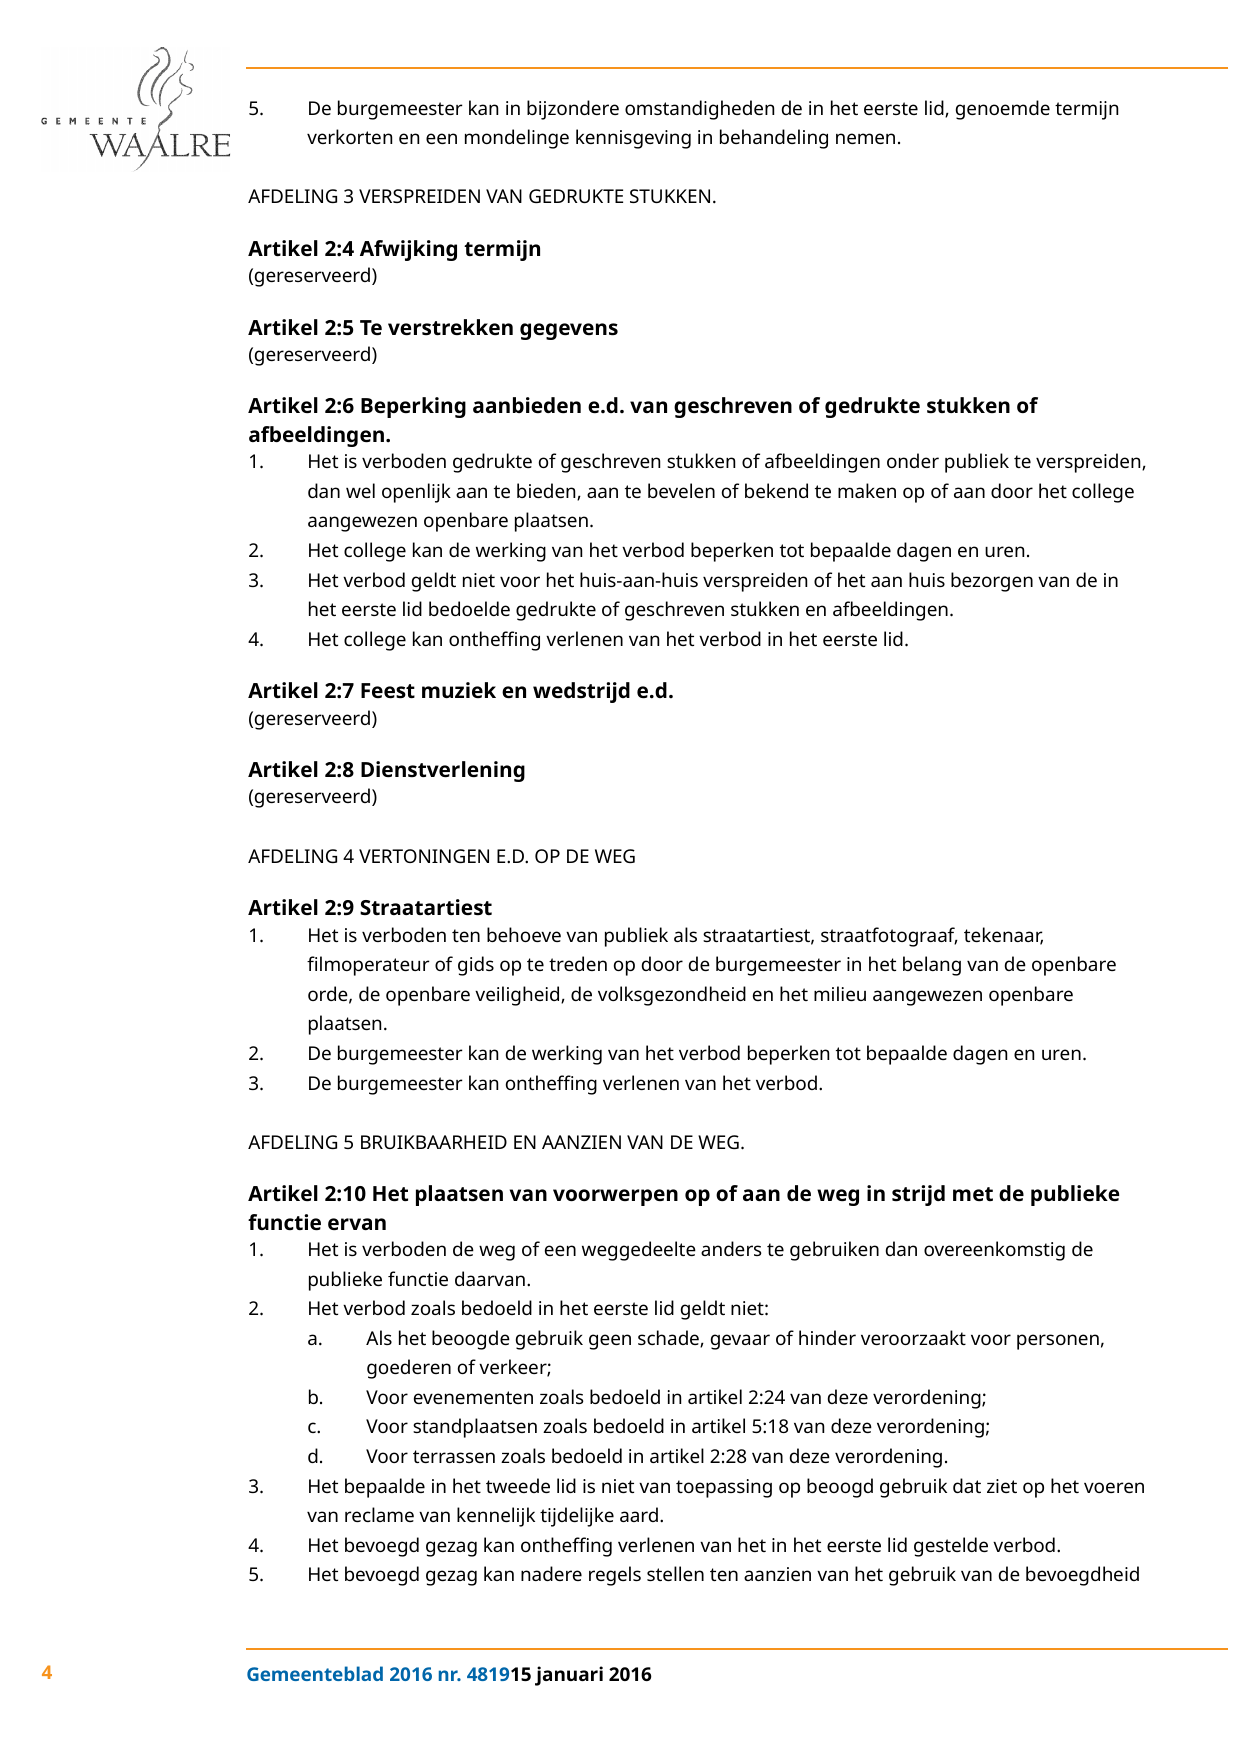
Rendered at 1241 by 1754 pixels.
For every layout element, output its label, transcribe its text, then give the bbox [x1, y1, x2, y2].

list Het college kan de werking van het verbod beperken tot bepaalde dagen en uren. [248, 537, 1152, 563]
text (gereserveerd) [248, 341, 1152, 367]
picture [41, 47, 231, 172]
list Voor standplaatsen zoals bedoeld in artikel 5:18 van deze verordening; [307, 1414, 1152, 1439]
text Artikel 2:10 Het plaatsen van voorwerpen op of aan de weg in strijd met de publieke functie ervan [248, 1179, 1152, 1236]
text Artikel 2:9 Straatartiest [248, 893, 1152, 922]
text (gereserveerd) [248, 705, 1152, 731]
list Als het beoogde gebruik geen schade, gevaar of hinder veroorzaakt voor personen, goederen of verkeer; [307, 1325, 1152, 1380]
list Het is verboden ten behoeve van publiek als straatartiest, straatfotograaf, tekenaar, filmoperateur of gids op te treden op door de burgemeester in het belang van de openbare orde, de openbare veiligheid, de volksgezondheid en het milieu aangewezen openbare plaatsen. [248, 922, 1152, 1036]
list Voor terrassen zoals bedoeld in artikel 2:28 van deze verordening. [307, 1443, 1152, 1469]
list De burgemeester kan ontheffing verlenen van het verbod. [248, 1070, 1152, 1095]
list Het bevoegd gezag kan ontheffing verlenen van het in het eerste lid gestelde verbod. [248, 1532, 1152, 1558]
list Het verbod geldt niet voor het huis-aan-huis verspreiden of het aan huis bezorgen van de in het eerste lid bedoelde gedrukte of geschreven stukken en afbeeldingen. [248, 567, 1152, 622]
list De burgemeester kan de werking van het verbod beperken tot bepaalde dagen en uren. [248, 1040, 1152, 1066]
list Het bevoegd gezag kan nadere regels stellen ten aanzien van het gebruik van de bevoegdheid [248, 1562, 1152, 1587]
text Artikel 2:6 Beperking aanbieden e.d. van geschreven of gedrukte stukken of afbeeldingen. [248, 392, 1152, 448]
list Voor evenementen zoals bedoeld in artikel 2:24 van deze verordening; [307, 1384, 1152, 1410]
list Het verbod zoals bedoeld in het eerste lid geldt niet: [248, 1295, 1152, 1321]
text AFDELING 3 VERSPREIDEN VAN GEDRUKTE STUKKEN. [248, 183, 1152, 209]
text AFDELING 4 VERTONINGEN E.D. OP DE WEG [248, 843, 1152, 869]
text (gereserveerd) [248, 784, 1152, 809]
text Artikel 2:5 Te verstrekken gegevens [248, 313, 1152, 341]
list Het bepaalde in het tweede lid is niet van toepassing op beoogd gebruik dat ziet op het voeren van reclame van kennelijk tijdelijke aard. [248, 1473, 1152, 1528]
text (gereserveerd) [248, 262, 1152, 288]
list Het college kan ontheffing verlenen van het verbod in het eerste lid. [248, 626, 1152, 652]
list Het is verboden gedrukte of geschreven stukken of afbeeldingen onder publiek te verspreiden, dan wel openlijk aan te bieden, aan te bevelen of bekend te maken op of aan door het college aangewezen openbare plaatsen. [248, 448, 1152, 533]
text Artikel 2:8 Dienstverlening [248, 755, 1152, 784]
list De burgemeester kan in bijzondere omstandigheden de in het eerste lid, genoemde termijn verkorten en een mondelinge kennisgeving in behandeling nemen. [248, 95, 1152, 150]
list Het is verboden de weg of een weggedeelte anders te gebruiken dan overeenkomstig de publieke functie daarvan. [248, 1236, 1152, 1291]
text Artikel 2:7 Feest muziek en wedstrijd e.d. [248, 676, 1152, 705]
text AFDELING 5 BRUIKBAARHEID EN AANZIEN VAN DE WEG. [248, 1129, 1152, 1154]
text Artikel 2:4 Afwijking termijn [248, 234, 1152, 262]
